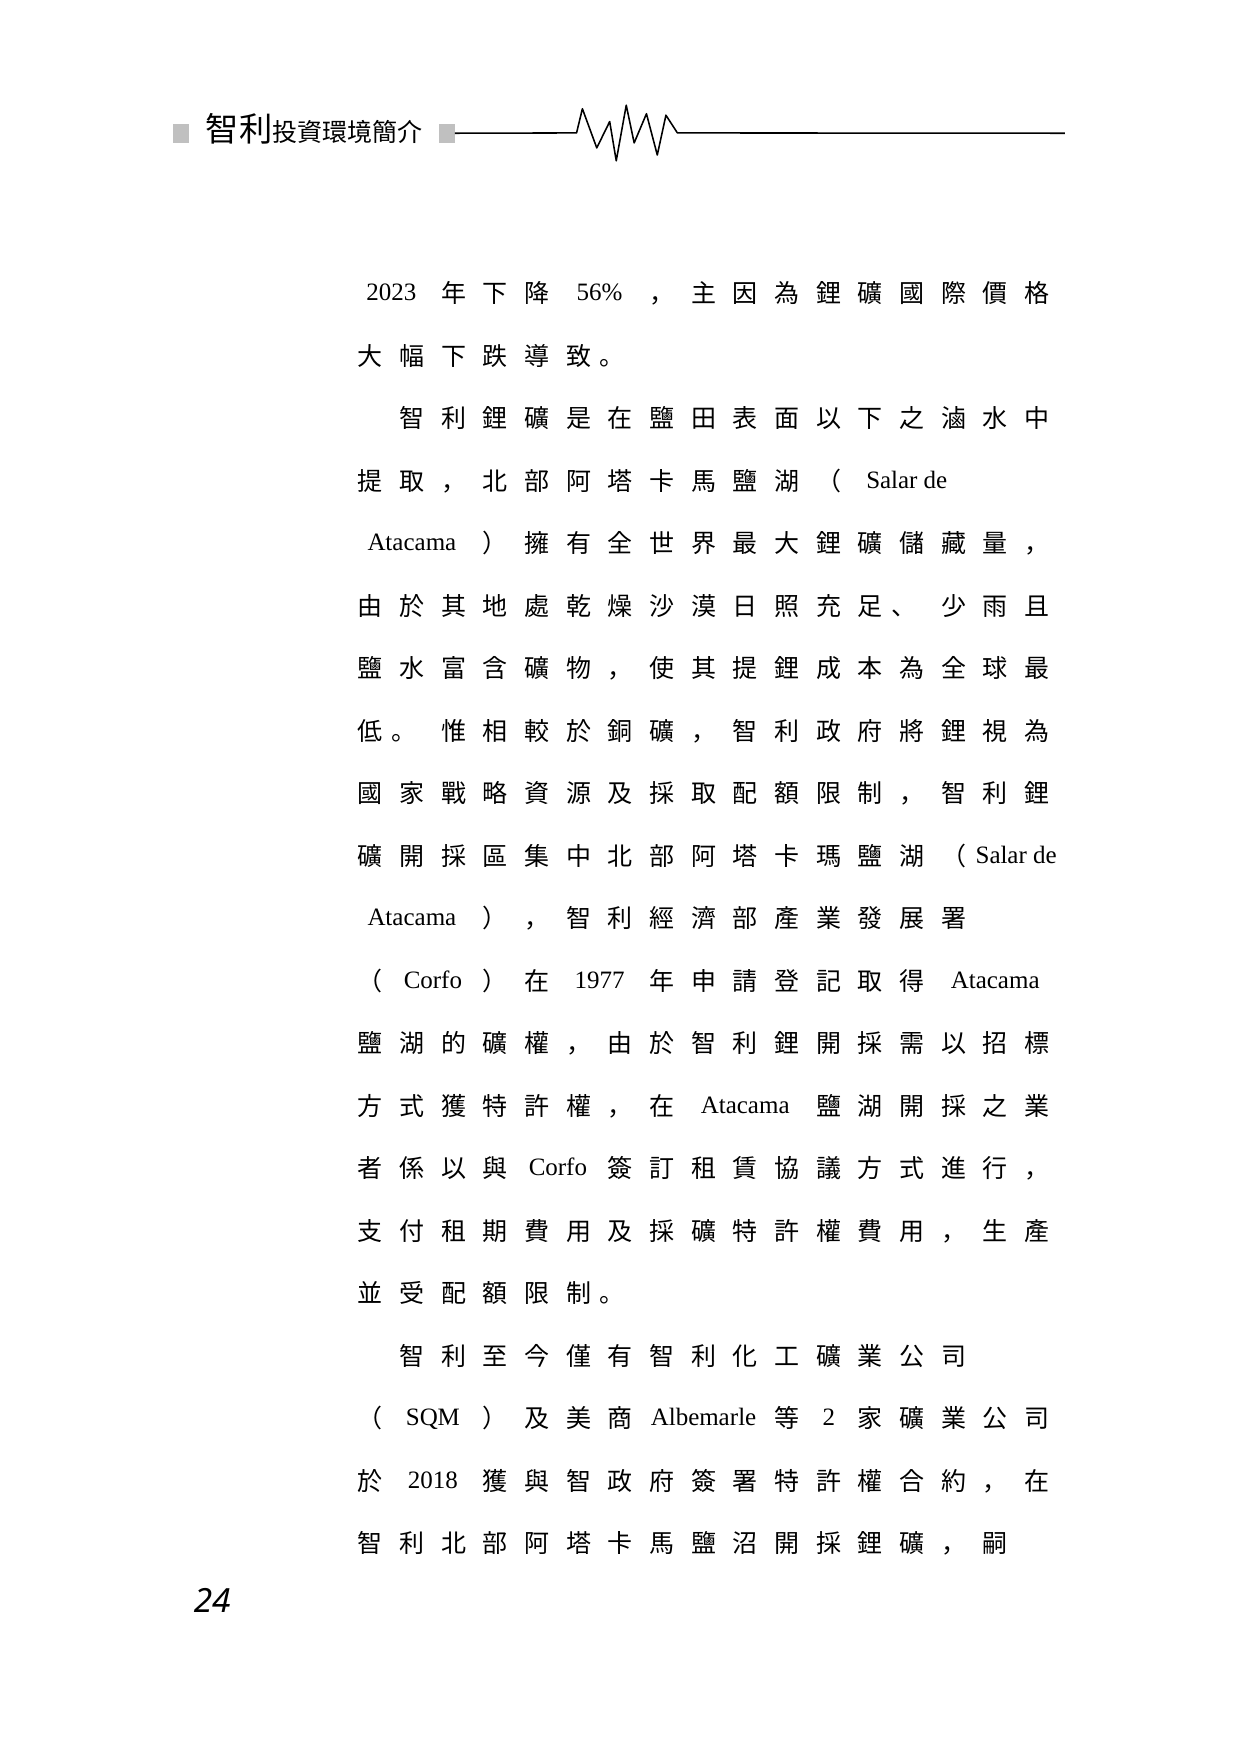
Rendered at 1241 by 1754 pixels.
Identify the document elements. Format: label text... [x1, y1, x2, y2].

text 智利至今僅有智利化工礦業公司（SQM）及美商Albemarle等2家礦業公司於2018獲與智政府簽署特許權合約，在智利北部阿塔卡馬鹽沼開採鋰礦，嗣 [330, 1313, 1058, 1563]
text 2023年下降56%，主因為鋰礦國際價格大幅下跌導致。 [330, 250, 1058, 375]
text 智利鋰礦是在鹽田表面以下之滷水中提取，北部阿塔卡馬鹽湖（Salar de Atacama）擁有全世界最大鋰礦儲藏量，由於其地處乾燥沙漠日照充足、少雨且鹽水富含礦物，使其提鋰成本為全球最低。惟相較於銅礦，智利政府將鋰視為國家戰略資源及採取配額限制，智利鋰礦開採區集中北部阿塔卡瑪鹽湖（Salar de Atacama），智利經濟部產業發展署（Corfo）在1977年申請登記取得Atacama鹽湖的礦權，由於智利鋰開採需以招標方式獲特許權，在Atacama鹽湖開採之業者係以與Corfo簽訂租賃協議方式進行，支付租期費用及採礦特許權費用，生產並受配額限制。 [330, 375, 1058, 1313]
